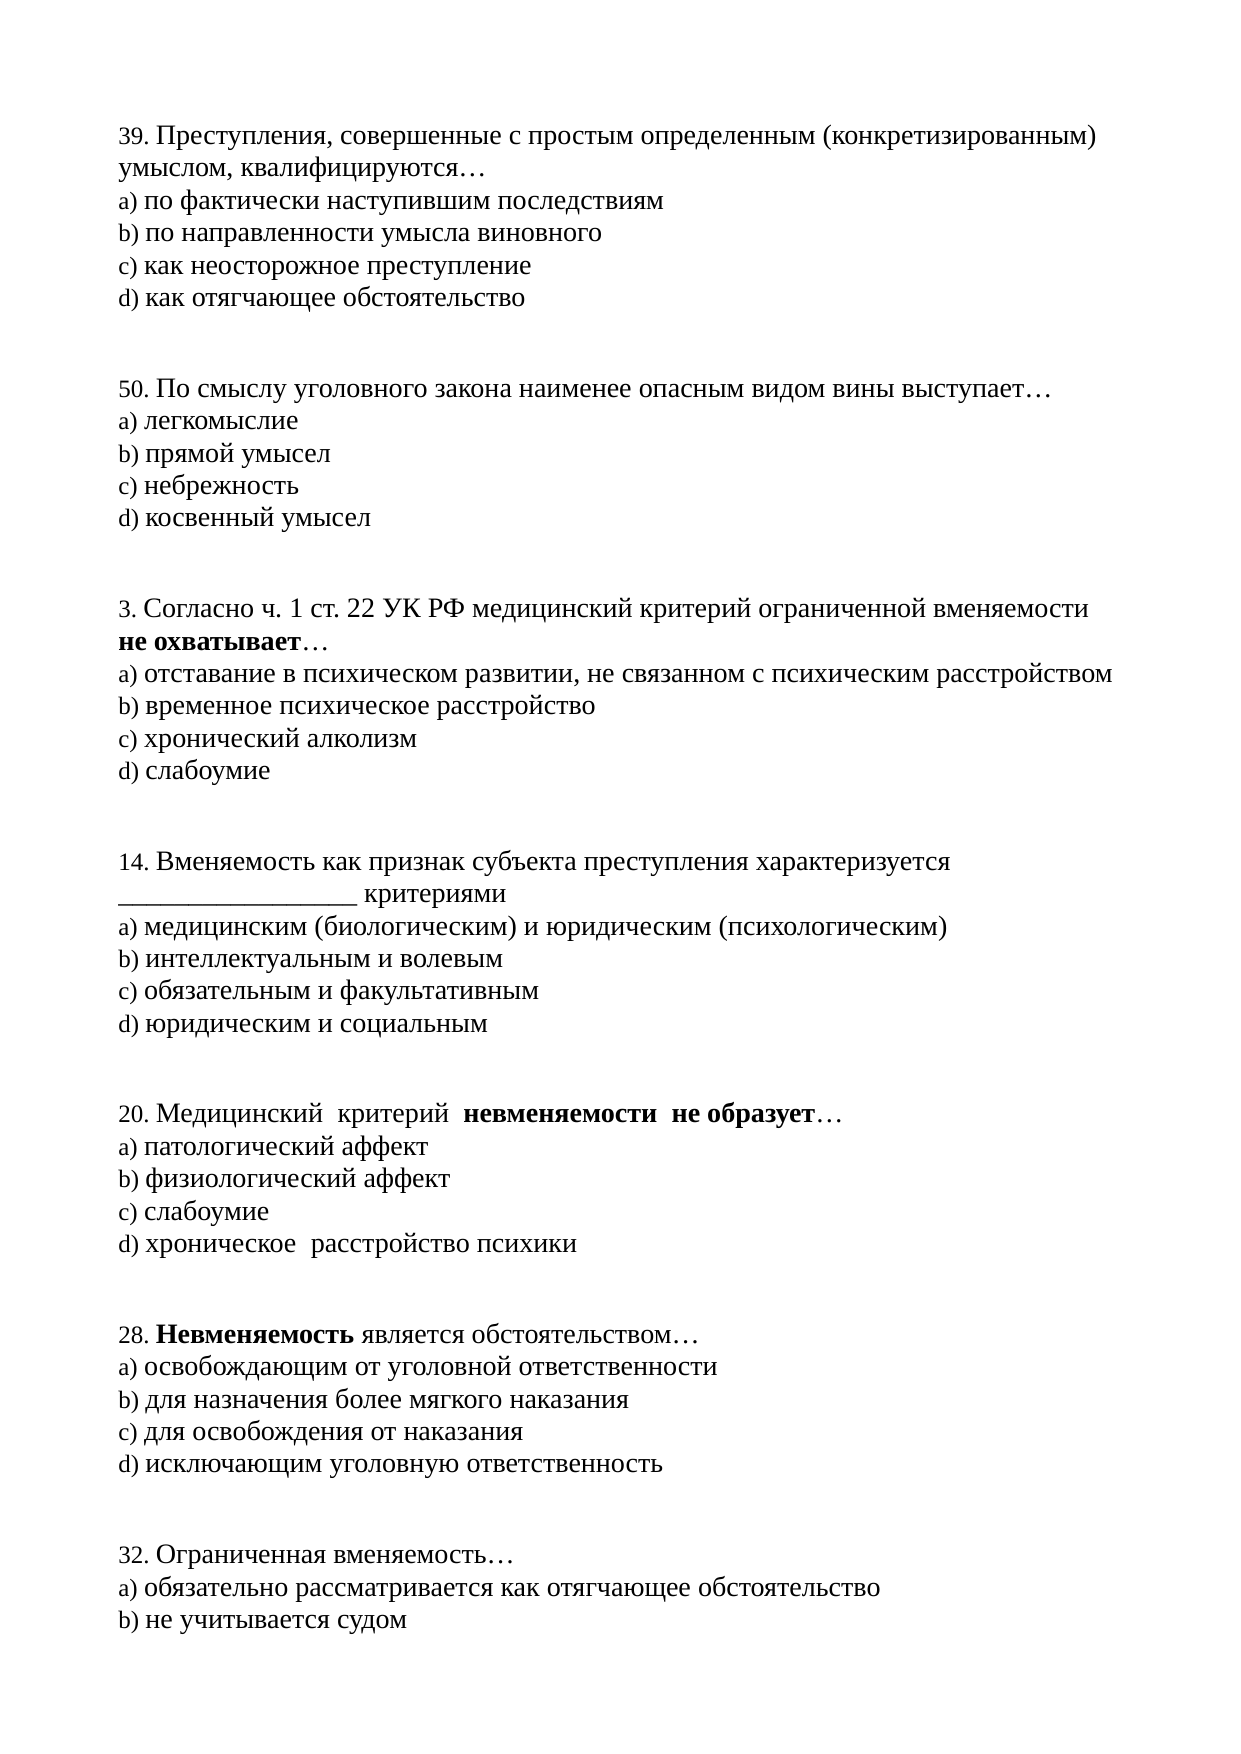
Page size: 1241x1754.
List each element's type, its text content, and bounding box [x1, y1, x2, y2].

text 14. Вменяемость как признак субъекта преступления характеризуется _________________ критериями a) медицинским (биологическим) и юридическим (психологическим) b) интеллектуальным и волевым c) обязательным и факультативным d) юридическим и социальным [118, 844, 1122, 1038]
text 20. Медицинский критерий невменяемости не образует… a) патологический аффект b) физиологический аффект c) слабоумие d) хроническое расстройство психики [118, 1097, 1122, 1258]
text 50. По смыслу уголовного закона наименее опасным видом вины выступает… a) легкомыслие b) прямой умысел c) небрежность d) косвенный умысел [118, 371, 1122, 533]
text 3. Согласно ч. 1 ст. 22 УК РФ медицинский критерий ограниченной вменяемости не охватывает… a) отставание в психическом развитии, не связанном с психическим расстройством b) временное психическое расстройство c) хронический алколизм d) слабоумие [118, 591, 1122, 786]
text 28. Невменяемость является обстоятельством… a) освобождающим от уголовной ответственности b) для назначения более мягкого наказания c) для освобождения от наказания d) исключающим уголовную ответственность [118, 1317, 1122, 1479]
text 32. Ограниченная вменяемость… a) обязательно рассматривается как отягчающее обстоятельство b) не учитывается судом [118, 1537, 1122, 1634]
text 39. Преступления, совершенные с простым определенным (конкретизированным) умыслом, квалифицируются… a) по фактически наступившим последствиям b) по направленности умысла виновного c) как неосторожное преступление d) как отягчающее обстоятельство [118, 118, 1122, 312]
